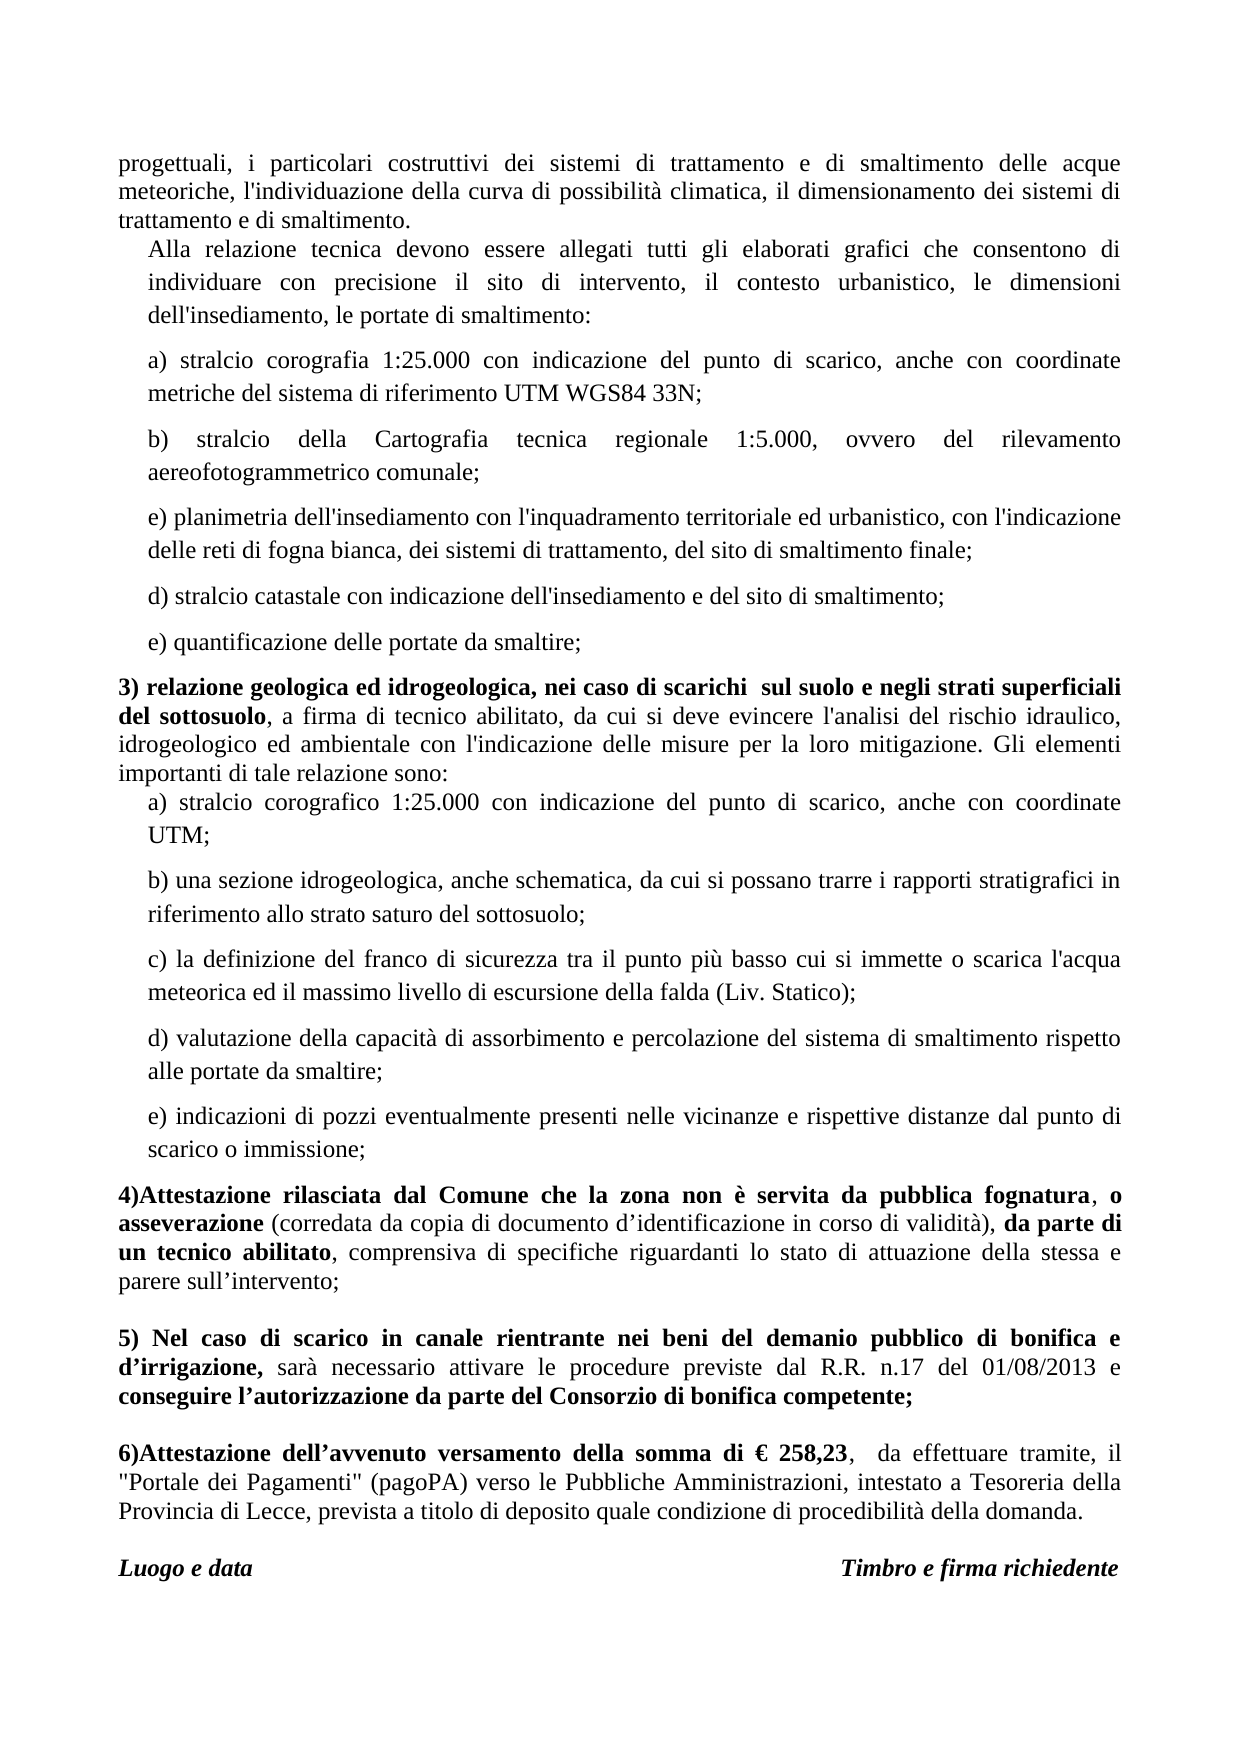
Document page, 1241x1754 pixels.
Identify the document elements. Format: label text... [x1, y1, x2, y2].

text b) stralcio della Cartografia tecnica regionale 1:5.000, ovvero del rilevamento aereofotogrammetrico comunale; [148, 424, 1122, 486]
text e) planimetria dell'insediamento con l'inquadramento territoriale ed urbanistico, con l'indicazione delle reti di fogna bianca, dei sistemi di trattamento, del sito di smaltimento finale; [148, 502, 1122, 564]
text e) indicazioni di pozzi eventualmente presenti nelle vicinanze e rispettive distanze dal punto di scarico o immissione; [148, 1101, 1122, 1163]
text b) una sezione idrogeologica, anche schematica, da cui si possano trarre i rapporti stratigrafici in riferimento allo strato saturo del sottosuolo; [148, 866, 1122, 927]
text Luogo e data Timbro e firma richiedente [118, 1553, 1122, 1582]
text d) valutazione della capacità di assorbimento e percolazione del sistema di smaltimento rispetto alle portate da smaltire; [148, 1023, 1122, 1084]
text progettuali, i particolari costruttivi dei sistemi di trattamento e di smaltimento delle acque meteoriche, l'individuazione della curva di possibilità climatica, il dimensionamento dei sistemi di trattamento e di smaltimento. [118, 148, 1122, 234]
text 5) Nel caso di scarico in canale rientrante nei beni del demanio pubblico di bonifica e d’irrigazione, sarà necessario attivare le procedure previste dal R.R. n.17 del 01/08/2013 e conseguire l’autorizzazione da parte del Consorzio di bonifica competente; [118, 1323, 1122, 1410]
text 4)Attestazione rilasciata dal Comune che la zona non è servita da pubblica fognatura, o asseverazione (corredata da copia di documento d’identificazione in corso di validità), da parte di un tecnico abilitato, comprensiva di specifiche riguardanti lo stato di attuazione della stessa e parere sull’intervento; [118, 1180, 1122, 1295]
text c) la definizione del franco di sicurezza tra il punto più basso cui si immette o scarica l'acqua meteorica ed il massimo livello di escursione della falda (Liv. Statico); [148, 944, 1122, 1006]
text 6)Attestazione dell’avvenuto versamento della somma di € 258,23, da effettuare tramite, il "Portale dei Pagamenti" (pagoPA) verso le Pubbliche Amministrazioni, intestato a Tesoreria della Provincia di Lecce, prevista a titolo di deposito quale condizione di procedibilità della domanda. [118, 1438, 1122, 1525]
text d) stralcio catastale con indicazione dell'insediamento e del sito di smaltimento; [148, 581, 1122, 610]
text 3) relazione geologica ed idrogeologica, nei caso di scarichi sul suolo e negli strati superficiali del sottosuolo, a firma di tecnico abilitato, da cui si deve evincere l'analisi del rischio idraulico, idrogeologico ed ambientale con l'indicazione delle misure per la loro mitigazione. Gli elementi importanti di tale relazione sono: [118, 672, 1122, 787]
text Alla relazione tecnica devono essere allegati tutti gli elaborati grafici che consentono di individuare con precisione il sito di intervento, il contesto urbanistico, le dimensioni dell'insediamento, le portate di smaltimento: [148, 234, 1122, 329]
text e) quantificazione delle portate da smaltire; [148, 627, 1122, 655]
text a) stralcio corografico 1:25.000 con indicazione del punto di scarico, anche con coordinate UTM; [148, 787, 1122, 849]
text a) stralcio corografia 1:25.000 con indicazione del punto di scarico, anche con coordinate metriche del sistema di riferimento UTM WGS84 33N; [148, 345, 1122, 407]
